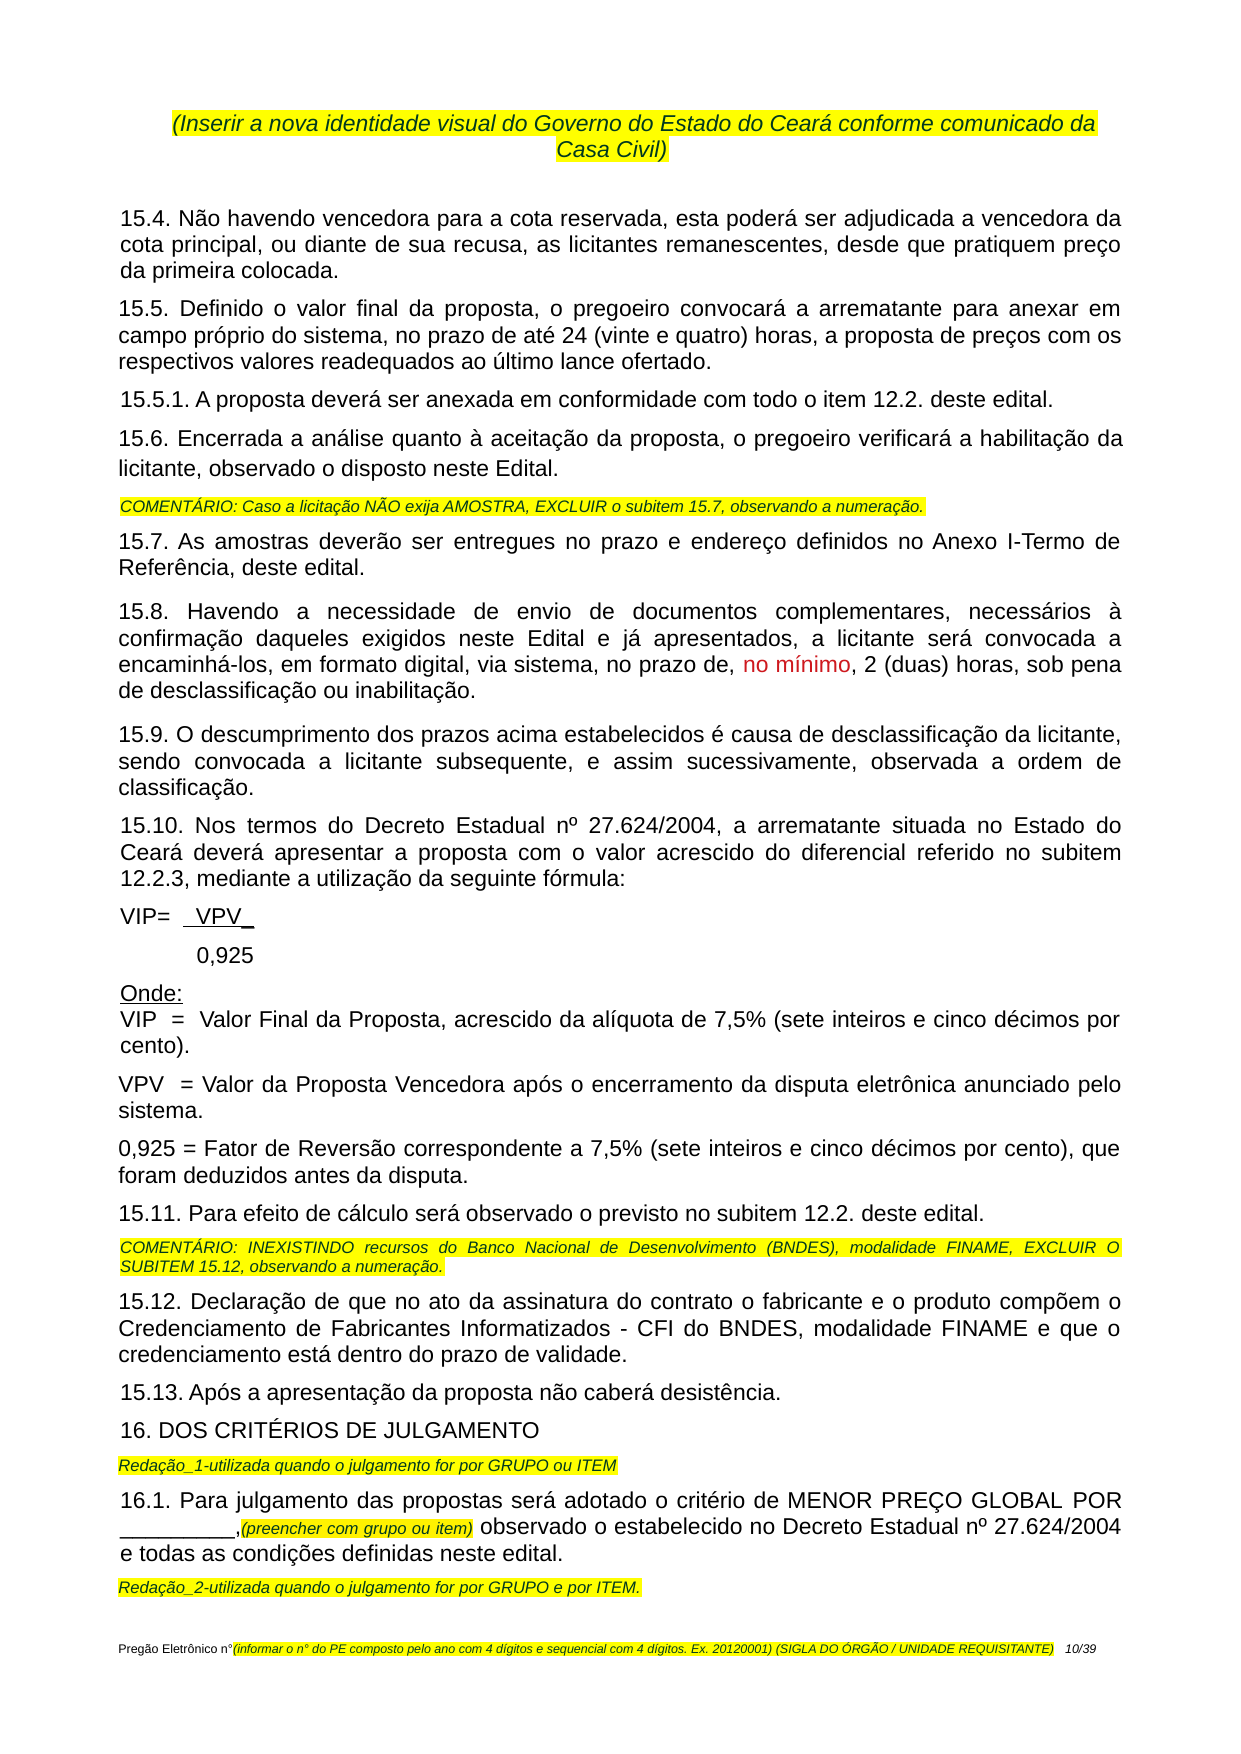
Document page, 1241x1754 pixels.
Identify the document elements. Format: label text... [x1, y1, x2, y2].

text 15.7. As amostras deverão ser entregues no prazo e endereço definidos no Anexo I-Termo de Referência, deste edital. [118, 528, 1122, 581]
text COMENTÁRIO: Caso a licitação NÃO exija AMOSTRA, EXCLUIR o subitem 15.7, observando a numeração. [120, 497, 1122, 516]
text 15.12. Declaração de que no ato da assinatura do contrato o fabricante e o produto compõem o Credenciamento de Fabricantes Informatizados - CFI do BNDES, modalidade FINAME e que o credenciamento está dentro do prazo de validade. [118, 1288, 1122, 1367]
text VPV = Valor da Proposta Vencedora após o encerramento da disputa eletrônica anunciado pelo sistema. [118, 1071, 1122, 1123]
text 16.1. Para julgamento das propostas será adotado o critério de MENOR PREÇO GLOBAL POR _________,(preencher com grupo ou item) observado o estabelecido no Decreto Estadual nº 27.624/2004 e todas as condições definidas neste edital. [120, 1487, 1122, 1566]
text 15.11. Para efeito de cálculo será observado o previsto no subitem 12.2. deste edital. [118, 1200, 1122, 1226]
text Redação_2-utilizada quando o julgamento for por GRUPO e por ITEM. [118, 1578, 1122, 1597]
text VIP= VPV_ [120, 903, 1122, 930]
text 0,925 = Fator de Reversão correspondente a 7,5% (sete inteiros e cinco décimos por cento), que foram deduzidos antes da disputa. [118, 1135, 1122, 1188]
text Onde: VIP = Valor Final da Proposta, acrescido da alíquota de 7,5% (sete inteiros e cinco décimos por cento). [120, 980, 1122, 1059]
text 15.4. Não havendo vencedora para a cota reservada, esta poderá ser adjudicada a vencedora da cota principal, ou diante de sua recusa, as licitantes remanescentes, desde que pratiquem preço da primeira colocada. [120, 204, 1122, 283]
text 15.5. Definido o valor final da proposta, o pregoeiro convocará a arrematante para anexar em campo próprio do sistema, no prazo de até 24 (vinte e quatro) horas, a proposta de preços com os respectivos valores readequados ao último lance ofertado. [118, 295, 1122, 374]
text 0,925 [120, 942, 1122, 968]
text 16. DOS CRITÉRIOS DE JULGAMENTO [120, 1417, 1122, 1444]
text Redação_1-utilizada quando o julgamento for por GRUPO ou ITEM [118, 1456, 1122, 1475]
text 15.9. O descumprimento dos prazos acima estabelecidos é causa de desclassificação da licitante, sendo convocada a licitante subsequente, e assim sucessivamente, observada a ordem de classificação. [118, 721, 1122, 801]
text 15.13. Após a apresentação da proposta não caberá desistência. [120, 1379, 1122, 1406]
text COMENTÁRIO: INEXISTINDO recursos do Banco Nacional de Desenvolvimento (BNDES), modalidade FINAME, EXCLUIR O SUBITEM 15.12, observando a numeração. [120, 1238, 1122, 1276]
list 15.8. Havendo a necessidade de envio de documentos complementares, necessários à confirmação daqueles exigidos neste Edital e já apresentados, a licitante será convocada a encaminhá-los, em formato digital, via sistema, no prazo de, no mínimo, 2 (duas) horas, sob pena de desclassificação ou inabilitação. [118, 598, 1122, 704]
list 15.6. Encerrada a análise quanto à aceitação da proposta, o pregoeiro verificará a habilitação da licitante, observado o disposto neste Edital. [118, 424, 1124, 481]
text 15.5.1. A proposta deverá ser anexada em conformidade com todo o item 12.2. deste edital. [120, 386, 1122, 413]
text 15.10. Nos termos do Decreto Estadual nº 27.624/2004, a arrematante situada no Estado do Ceará deverá apresentar a proposta com o valor acrescido do diferencial referido no subitem 12.2.3, mediante a utilização da seguinte fórmula: [120, 812, 1122, 891]
